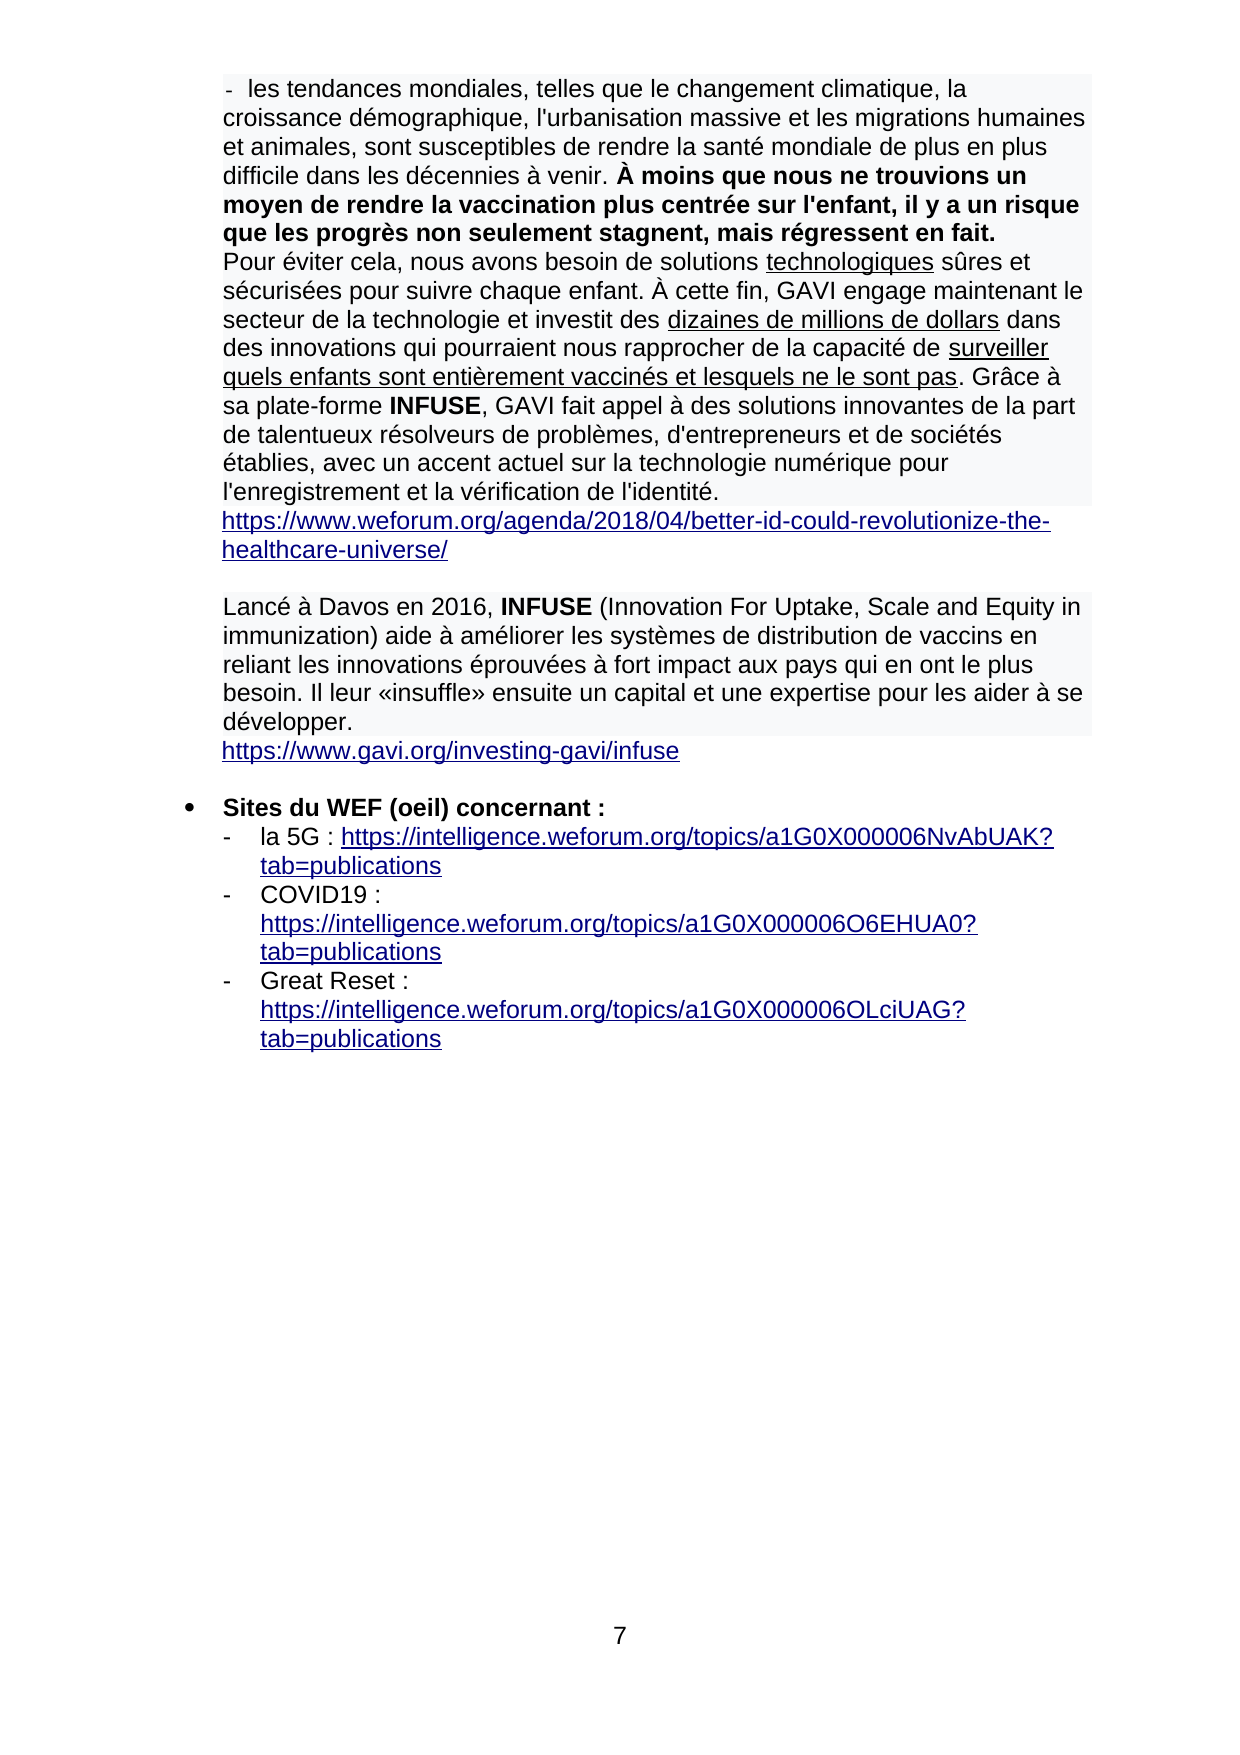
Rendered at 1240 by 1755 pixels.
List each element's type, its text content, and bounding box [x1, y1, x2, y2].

list Sites du WEF (oeil) concernant : [185, 793, 1092, 822]
list COVID19 : https://intelligence.weforum.org/topics/a1G0X000006O6EHUA0?tab=publications [223, 880, 1092, 966]
text https://www.weforum.org/agenda/2018/04/better-id-could-revolutionize-the-healthcare-universe/ [221, 506, 1092, 563]
list la 5G : https://intelligence.weforum.org/topics/a1G0X000006NvAbUAK?tab=publications [223, 822, 1092, 880]
list Great Reset : https://intelligence.weforum.org/topics/a1G0X000006OLciUAG?tab=publications [223, 966, 1092, 1052]
list Lancé à Davos en 2016, INFUSE (Innovation For Uptake, Scale and Equity in immunization) aide à améliorer les systèmes de distribution de vaccins en reliant les innovations éprouvées à fort impact aux pays qui en ont le plus besoin. Il leur «insuffle» ensuite un capital et une expertise pour les aider à se développer. [223, 592, 1092, 736]
list Pour éviter cela, nous avons besoin de solutions technologiques sûres et sécurisées pour suivre chaque enfant. À cette fin, GAVI engage maintenant le secteur de la technologie et investit des dizaines de millions de dollars dans des innovations qui pourraient nous rapprocher de la capacité de surveiller quels enfants sont entièrement vaccinés et lesquels ne le sont pas. Grâce à sa plate-forme INFUSE, GAVI fait appel à des solutions innovantes de la part de talentueux résolveurs de problèmes, d'entrepreneurs et de sociétés établies, avec un accent actuel sur la technologie numérique pour l'enregistrement et la vérification de l'identité. [223, 247, 1092, 506]
text https://www.gavi.org/investing-gavi/infuse [221, 736, 1092, 765]
text - les tendances mondiales, telles que le changement climatique, la croissance démographique, l'urbanisation massive et les migrations humaines et animales, sont susceptibles de rendre la santé mondiale de plus en plus difficile dans les décennies à venir. À moins que nous ne trouvions un moyen de rendre la vaccination plus centrée sur l'enfant, il y a un risque que les progrès non seulement stagnent, mais régressent en fait. [223, 74, 1092, 247]
